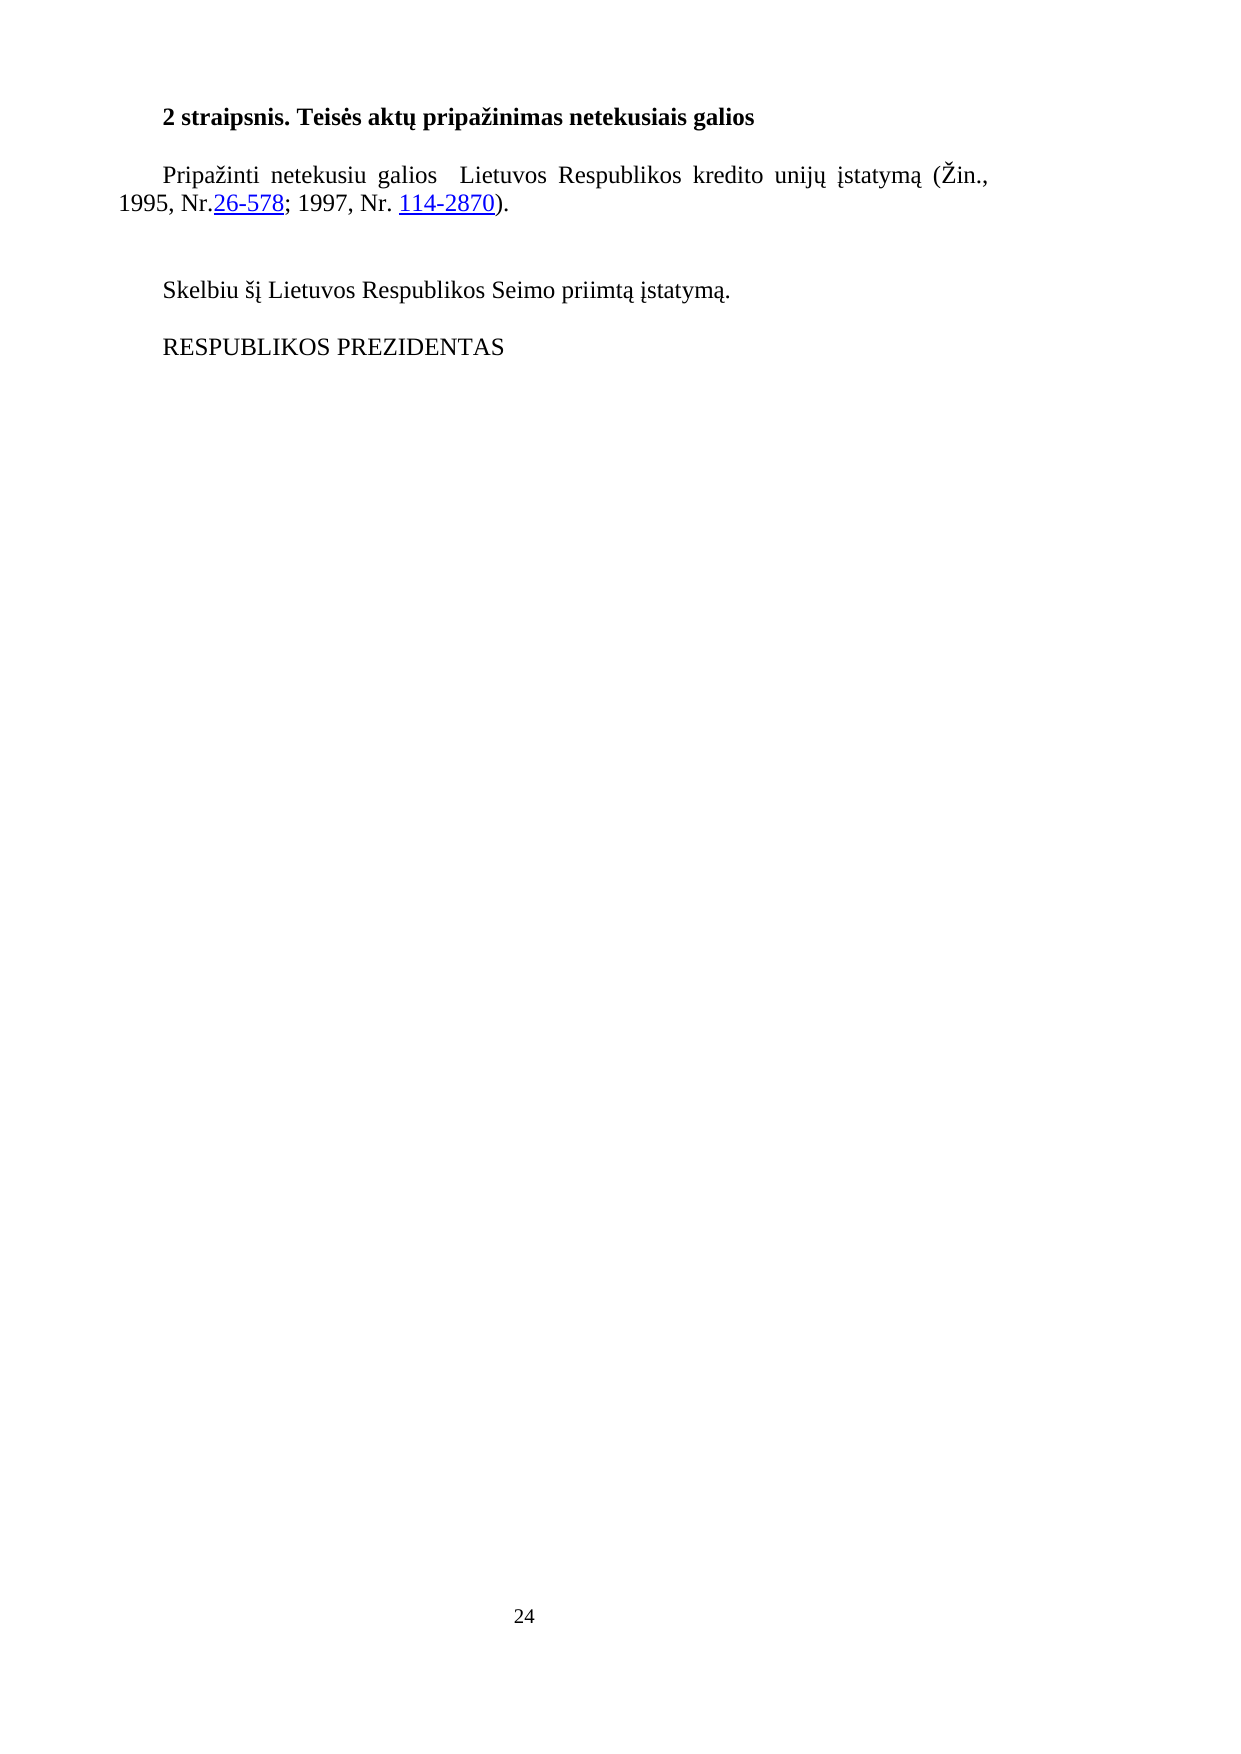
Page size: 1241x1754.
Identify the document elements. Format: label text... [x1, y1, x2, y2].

text Pripažinti netekusiu galios Lietuvos Respublikos kredito unijų įstatymą (Žin., 1995, Nr.26-578; 1997, Nr. 114-2870). [118, 160, 989, 217]
text Skelbiu šį Lietuvos Respublikos Seimo priimtą įstatymą. [118, 275, 989, 303]
text 2 straipsnis. Teisės aktų pripažinimas netekusiais galios [118, 102, 989, 131]
text RESPUBLIKOS PREZIDENTAS [118, 332, 989, 361]
